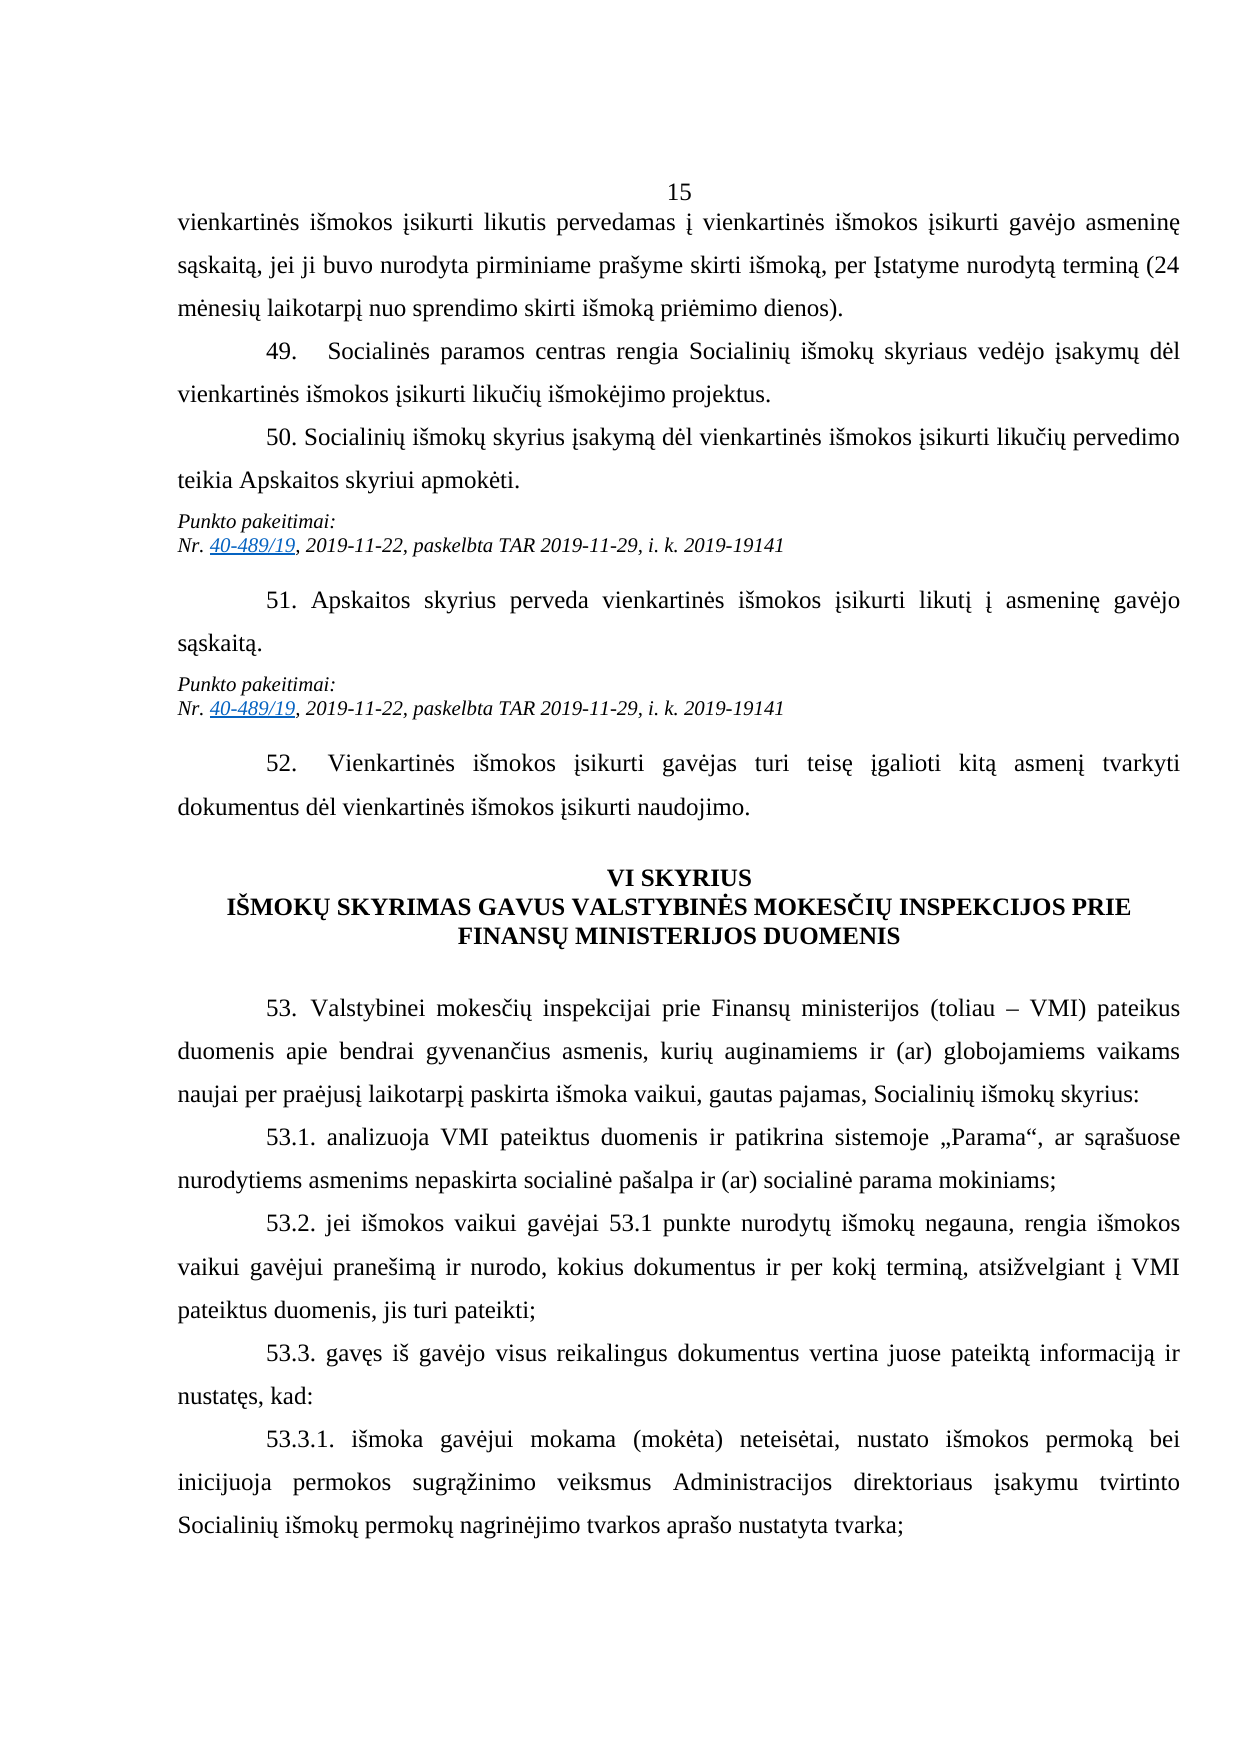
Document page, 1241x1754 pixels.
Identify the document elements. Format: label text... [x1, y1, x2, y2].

text Nr. 40-489/19, 2019-11-22, paskelbta TAR 2019-11-29, i. k. 2019-19141 [177, 533, 1181, 557]
text 53. Valstybinei mokesčių inspekcijai prie Finansų ministerijos (toliau – VMI) pateikus duomenis apie bendrai gyvenančius asmenis, kurių auginamiems ir (ar) globojamiems vaikams naujai per praėjusį laikotarpį paskirta išmoka vaikui, gautas pajamas, Socialinių išmokų skyrius: [177, 993, 1181, 1108]
text VI SKYRIUS [177, 863, 1181, 892]
text IŠMOKŲ SKYRIMAS GAVUS VALSTYBINĖS MOKESČIŲ INSPEKCIJOS PRIE FINANSŲ MINISTERIJOS DUOMENIS [177, 892, 1181, 950]
text 50. Socialinių išmokų skyrius įsakymą dėl vienkartinės išmokos įsikurti likučių pervedimo teikia Apskaitos skyriui apmokėti. [177, 422, 1181, 494]
text 53.2. jei išmokos vaikui gavėjai 53.1 punkte nurodytų išmokų negauna, rengia išmokos vaikui gavėjui pranešimą ir nurodo, kokius dokumentus ir per kokį terminą, atsižvelgiant į VMI pateiktus duomenis, jis turi pateikti; [177, 1208, 1181, 1323]
text Punkto pakeitimai: [177, 508, 1181, 533]
text 53.3.1. išmoka gavėjui mokama (mokėta) neteisėtai, nustato išmokos permoką bei inicijuoja permokos sugrąžinimo veiksmus Administracijos direktoriaus įsakymu tvirtinto Socialinių išmokų permokų nagrinėjimo tvarkos aprašo nustatyta tvarka; [177, 1424, 1181, 1539]
text Punkto pakeitimai: [177, 672, 1181, 696]
text Nr. 40-489/19, 2019-11-22, paskelbta TAR 2019-11-29, i. k. 2019-19141 [177, 696, 1181, 720]
text 49. Socialinės paramos centras rengia Socialinių išmokų skyriaus vedėjo įsakymų dėl vienkartinės išmokos įsikurti likučių išmokėjimo projektus. [177, 336, 1181, 408]
text 53.3. gavęs iš gavėjo visus reikalingus dokumentus vertina juose pateiktą informaciją ir nustatęs, kad: [177, 1338, 1181, 1410]
text 51. Apskaitos skyrius perveda vienkartinės išmokos įsikurti likutį į asmeninę gavėjo sąskaitą. [177, 585, 1181, 657]
text 53.1. analizuoja VMI pateiktus duomenis ir patikrina sistemoje „Parama“, ar sąrašuose nurodytiems asmenims nepaskirta socialinė pašalpa ir (ar) socialinė parama mokiniams; [177, 1122, 1181, 1194]
text vienkartinės išmokos įsikurti likutis pervedamas į vienkartinės išmokos įsikurti gavėjo asmeninę sąskaitą, jei ji buvo nurodyta pirminiame prašyme skirti išmoką, per Įstatyme nurodytą terminą (24 mėnesių laikotarpį nuo sprendimo skirti išmoką priėmimo dienos). [177, 207, 1181, 322]
text 52. Vienkartinės išmokos įsikurti gavėjas turi teisę įgalioti kitą asmenį tvarkyti dokumentus dėl vienkartinės išmokos įsikurti naudojimo. [177, 748, 1181, 820]
